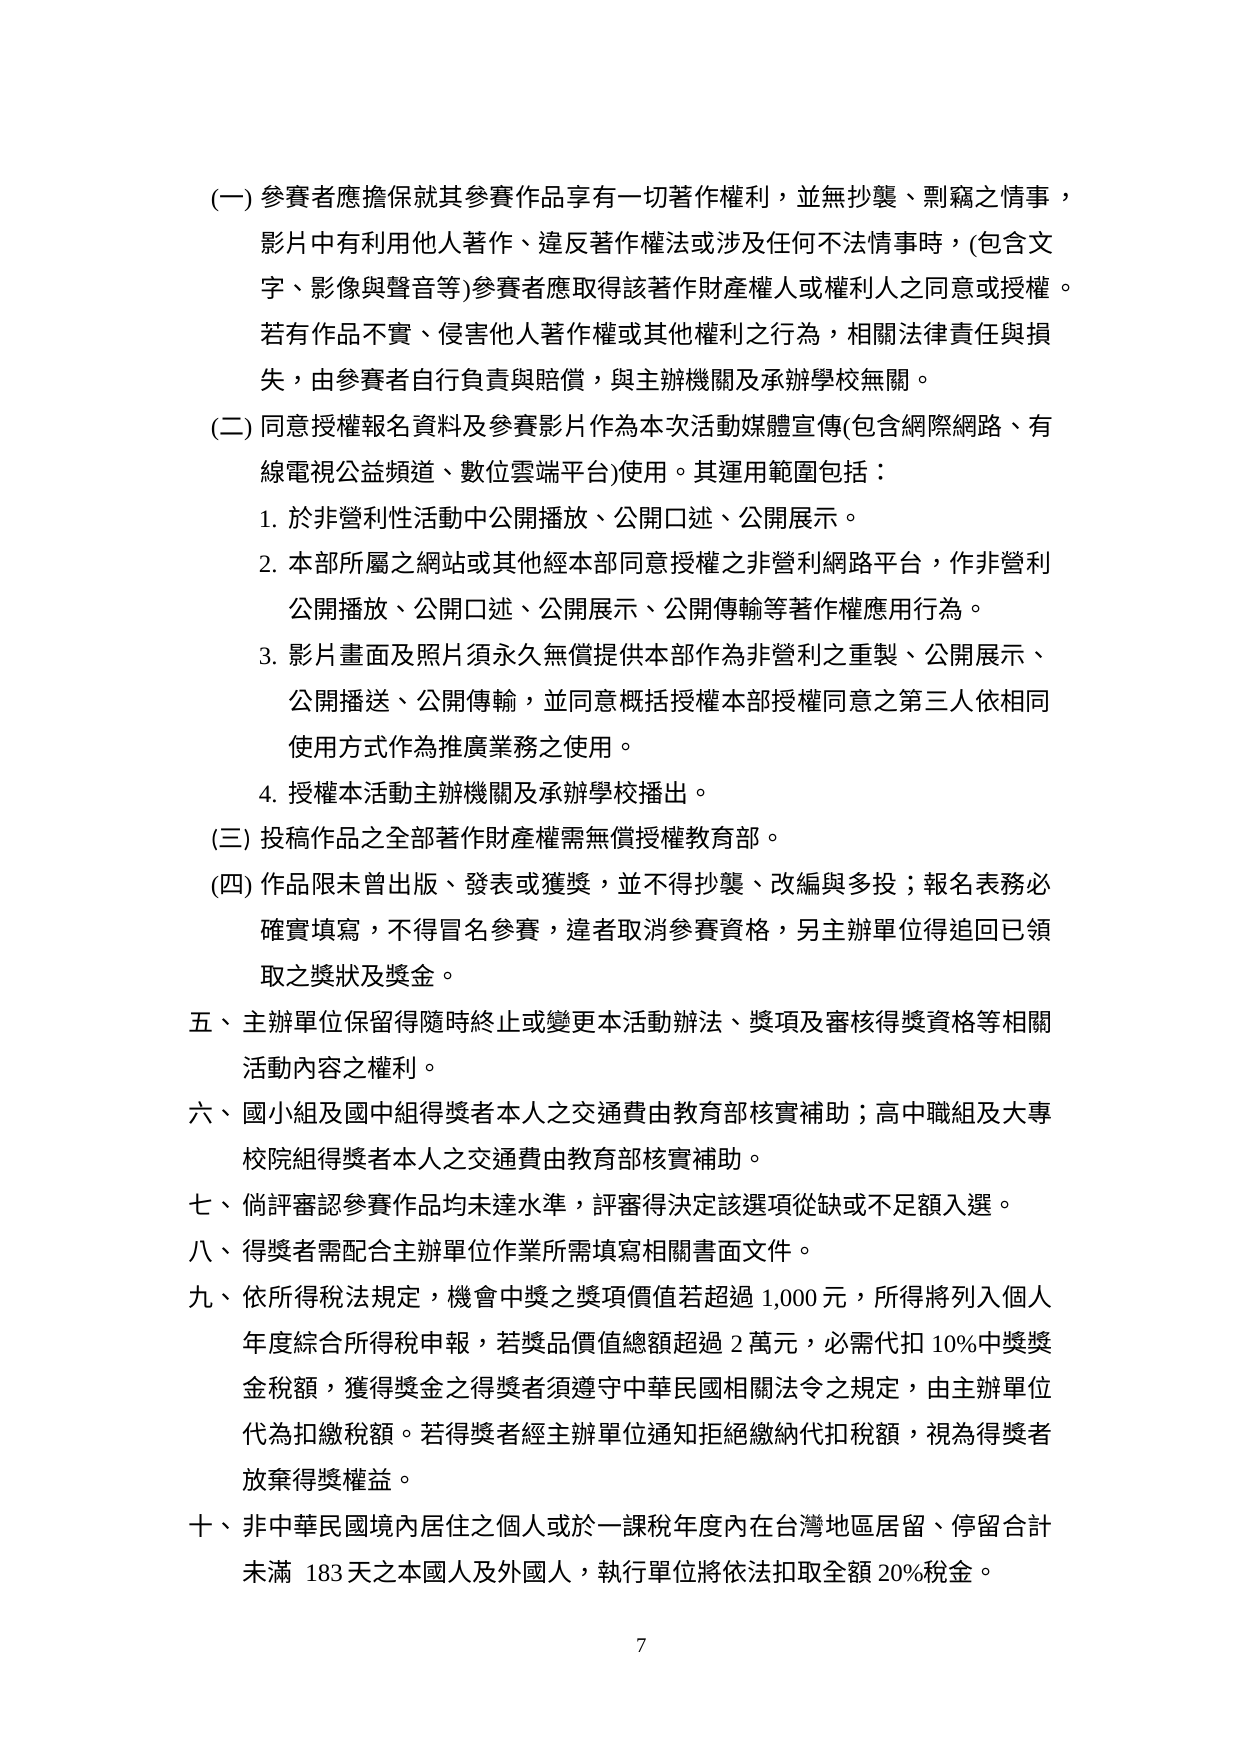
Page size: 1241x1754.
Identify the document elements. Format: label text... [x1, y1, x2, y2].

list 參賽者應擔保就其參賽作品享有一切著作權利，並無抄襲、剽竊之情事，影片中有利用他人著作、違反著作權法或涉及任何不法情事時，(包含文字、影像與聲音等)參賽者應取得該著作財產權人或權利人之同意或授權。若有作品不實、侵害他人著作權或其他權利之行為，相關法律責任與損失，由參賽者自行負責與賠償，與主辦機關及承辦學校無關。 [211, 168, 1053, 397]
list 於非營利性活動中公開播放、公開口述、公開展示。 [259, 488, 1053, 534]
list 作品限未曾出版、發表或獲獎，並不得抄襲、改編與多投；報名表務必確實填寫，不得冒名參賽，違者取消參賽資格，另主辦單位得追回已領取之獎狀及獎金。 [211, 855, 1053, 993]
list 影片畫面及照片須永久無償提供本部作為非營利之重製、公開展示、公開播送、公開傳輸，並同意概括授權本部授權同意之第三人依相同使用方式作為推廣業務之使用。 [259, 626, 1053, 763]
list 授權本活動主辦機關及承辦學校播出。 [259, 763, 1053, 809]
list 國小組及國中組得獎者本人之交通費由教育部核實補助；高中職組及大專校院組得獎者本人之交通費由教育部核實補助。 [189, 1084, 1053, 1176]
list 倘評審認參賽作品均未達水準，評審得決定該選項從缺或不足額入選。 [189, 1176, 1053, 1222]
list 依所得稅法規定，機會中獎之獎項價值若超過1,000元，所得將列入個人年度綜合所得稅申報，若獎品價值總額超過2萬元，必需代扣10%中獎獎金稅額，獲得獎金之得獎者須遵守中華民國相關法令之規定，由主辦單位代為扣繳稅額。若得獎者經主辦單位通知拒絕繳納代扣稅額，視為得獎者放棄得獎權益。 [189, 1268, 1053, 1497]
list 投稿作品之全部著作財產權需無償授權教育部。 [211, 809, 1053, 855]
list 主辦單位保留得隨時終止或變更本活動辦法、獎項及審核得獎資格等相關活動內容之權利。 [189, 993, 1053, 1084]
list 得獎者需配合主辦單位作業所需填寫相關書面文件。 [189, 1222, 1053, 1268]
list 本部所屬之網站或其他經本部同意授權之非營利網路平台，作非營利公開播放、公開口述、公開展示、公開傳輸等著作權應用行為。 [259, 534, 1053, 626]
list 非中華民國境內居住之個人或於一課稅年度內在台灣地區居留、停留合計未滿 183天之本國人及外國人，執行單位將依法扣取全額20%稅金。 [189, 1497, 1053, 1588]
list 同意授權報名資料及參賽影片作為本次活動媒體宣傳(包含網際網路、有線電視公益頻道、數位雲端平台)使用。其運用範圍包括： [211, 397, 1053, 488]
